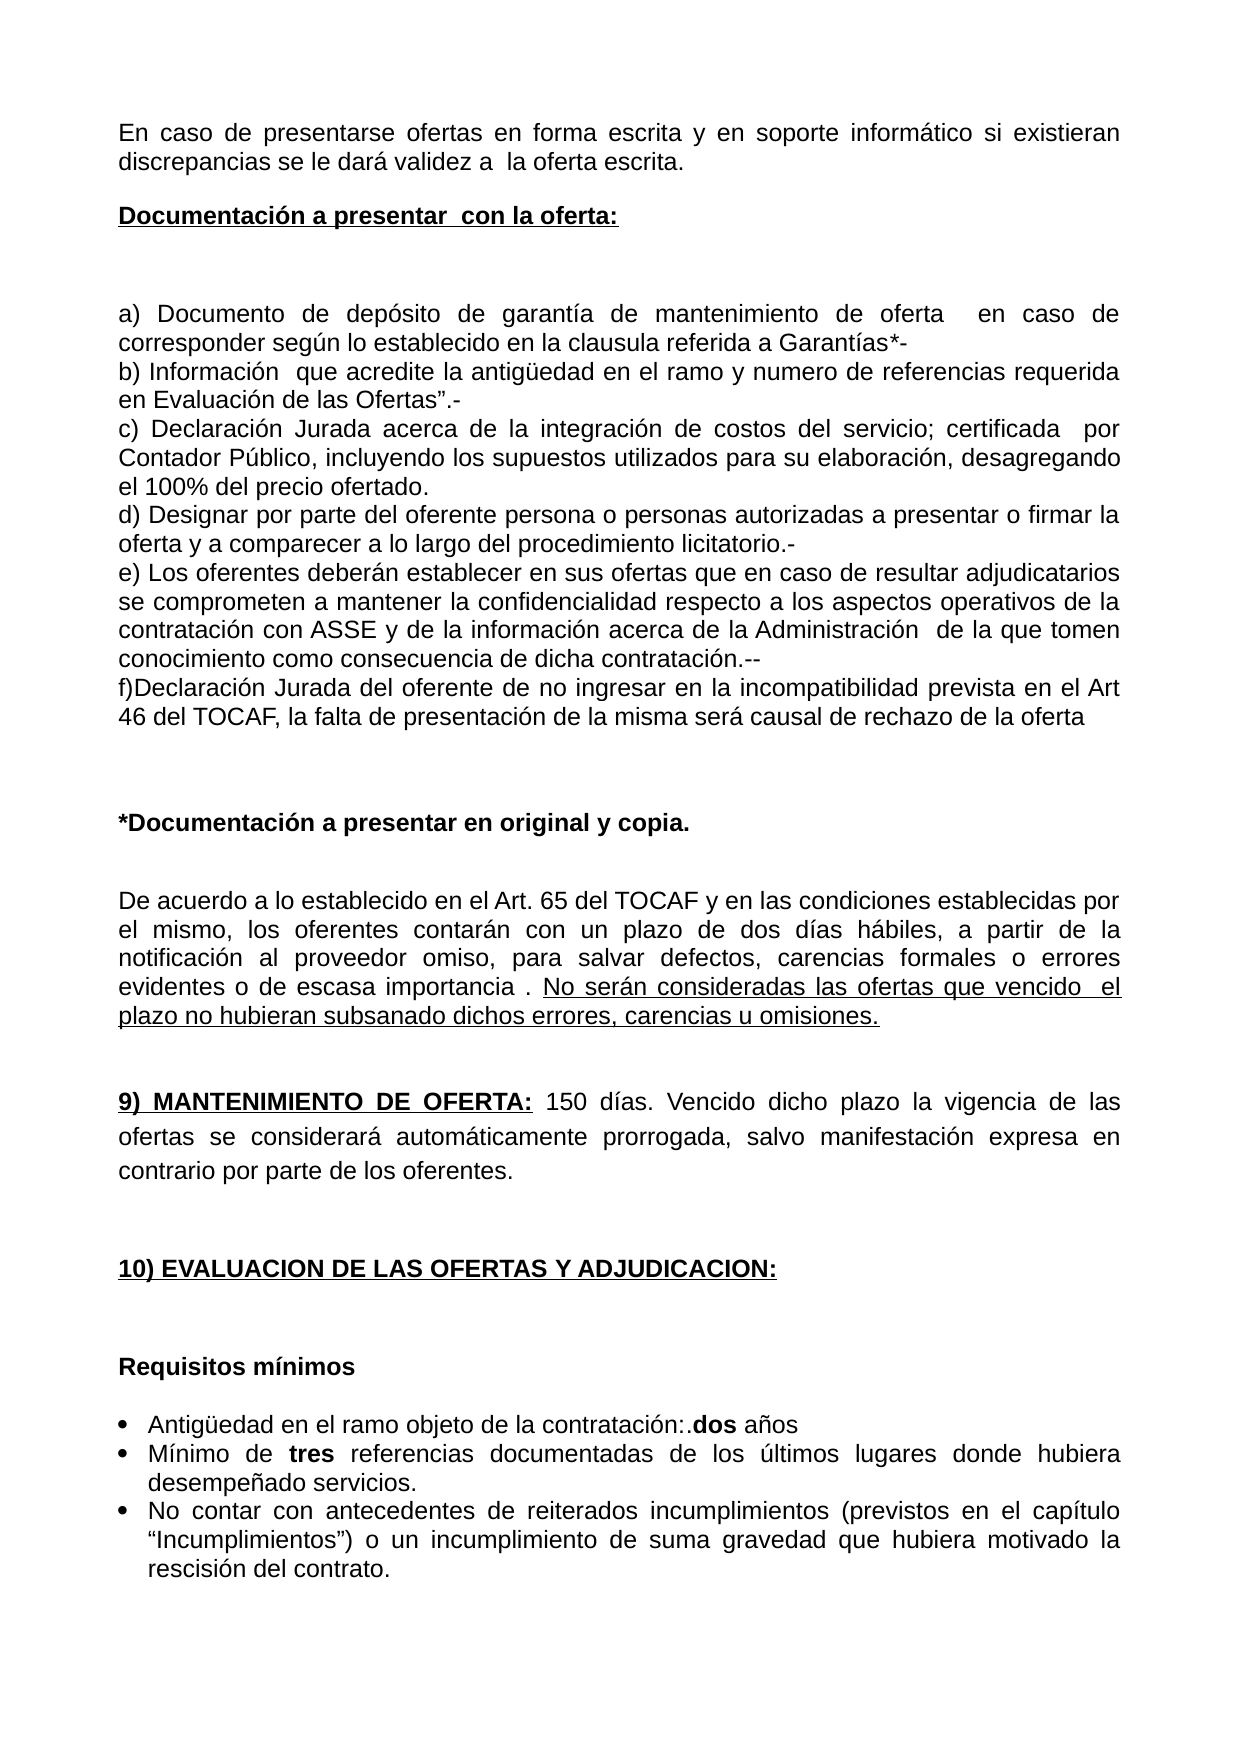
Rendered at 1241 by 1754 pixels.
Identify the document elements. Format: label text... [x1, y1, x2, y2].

text d) Designar por parte del oferente persona o personas autorizadas a presentar o firmar la oferta y a comparecer a lo largo del procedimiento licitatorio.- [118, 500, 1122, 558]
list No contar con antecedentes de reiterados incumplimientos (previstos en el capítulo “Incumplimientos”) o un incumplimiento de suma gravedad que hubiera motivado la rescisión del contrato. [118, 1496, 1122, 1583]
list Mínimo de tres referencias documentadas de los últimos lugares donde hubiera desempeñado servicios. [118, 1439, 1122, 1496]
text c) Declaración Jurada acerca de la integración de costos del servicio; certificada por Contador Público, incluyendo los supuestos utilizados para su elaboración, desagregando el 100% del precio ofertado. [118, 414, 1122, 500]
text b) Información que acredite la antigüedad en el ramo y numero de referencias requerida en Evaluación de las Ofertas”.- [118, 356, 1122, 414]
text f)Declaración Jurada del oferente de no ingresar en la incompatibilidad prevista en el Art 46 del TOCAF, la falta de presentación de la misma será causal de rechazo de la oferta [118, 673, 1122, 730]
text e) Los oferentes deberán establecer en sus ofertas que en caso de resultar adjudicatarios se comprometen a mantener la confidencialidad respecto a los aspectos operativos de la contratación con ASSE y de la información acerca de la Administración de la que tomen conocimiento como consecuencia de dicha contratación.-- [118, 558, 1122, 673]
text De acuerdo a lo establecido en el Art. 65 del TOCAF y en las condiciones establecidas por el mismo, los oferentes contarán con un plazo de dos días hábiles, a partir de la notificación al proveedor omiso, para salvar defectos, carencias formales o errores evidentes o de escasa importancia . No serán consideradas las ofertas que vencido el plazo no hubieran subsanado dichos errores, carencias u omisiones. [118, 886, 1122, 1029]
text Requisitos mínimos [118, 1352, 1122, 1381]
text En caso de presentarse ofertas en forma escrita y en soporte informático si existieran discrepancias se le dará validez a la oferta escrita. [118, 118, 1122, 176]
text a) Documento de depósito de garantía de mantenimiento de oferta en caso de corresponder según lo establecido en la clausula referida a Garantías*- [118, 299, 1122, 356]
text 10) EVALUACION DE LAS OFERTAS Y ADJUDICACION: [118, 1254, 1122, 1283]
text Documentación a presentar con la oferta: [118, 201, 1122, 229]
list Antigüedad en el ramo objeto de la contratación:.dos años [118, 1410, 1122, 1439]
text *Documentación a presentar en original y copia. [118, 808, 1122, 837]
text 9) MANTENIMIENTO DE OFERTA: 150 días. Vencido dicho plazo la vigencia de las ofertas se considerará automáticamente prorrogada, salvo manifestación expresa en contrario por parte de los oferentes. [118, 1087, 1122, 1185]
